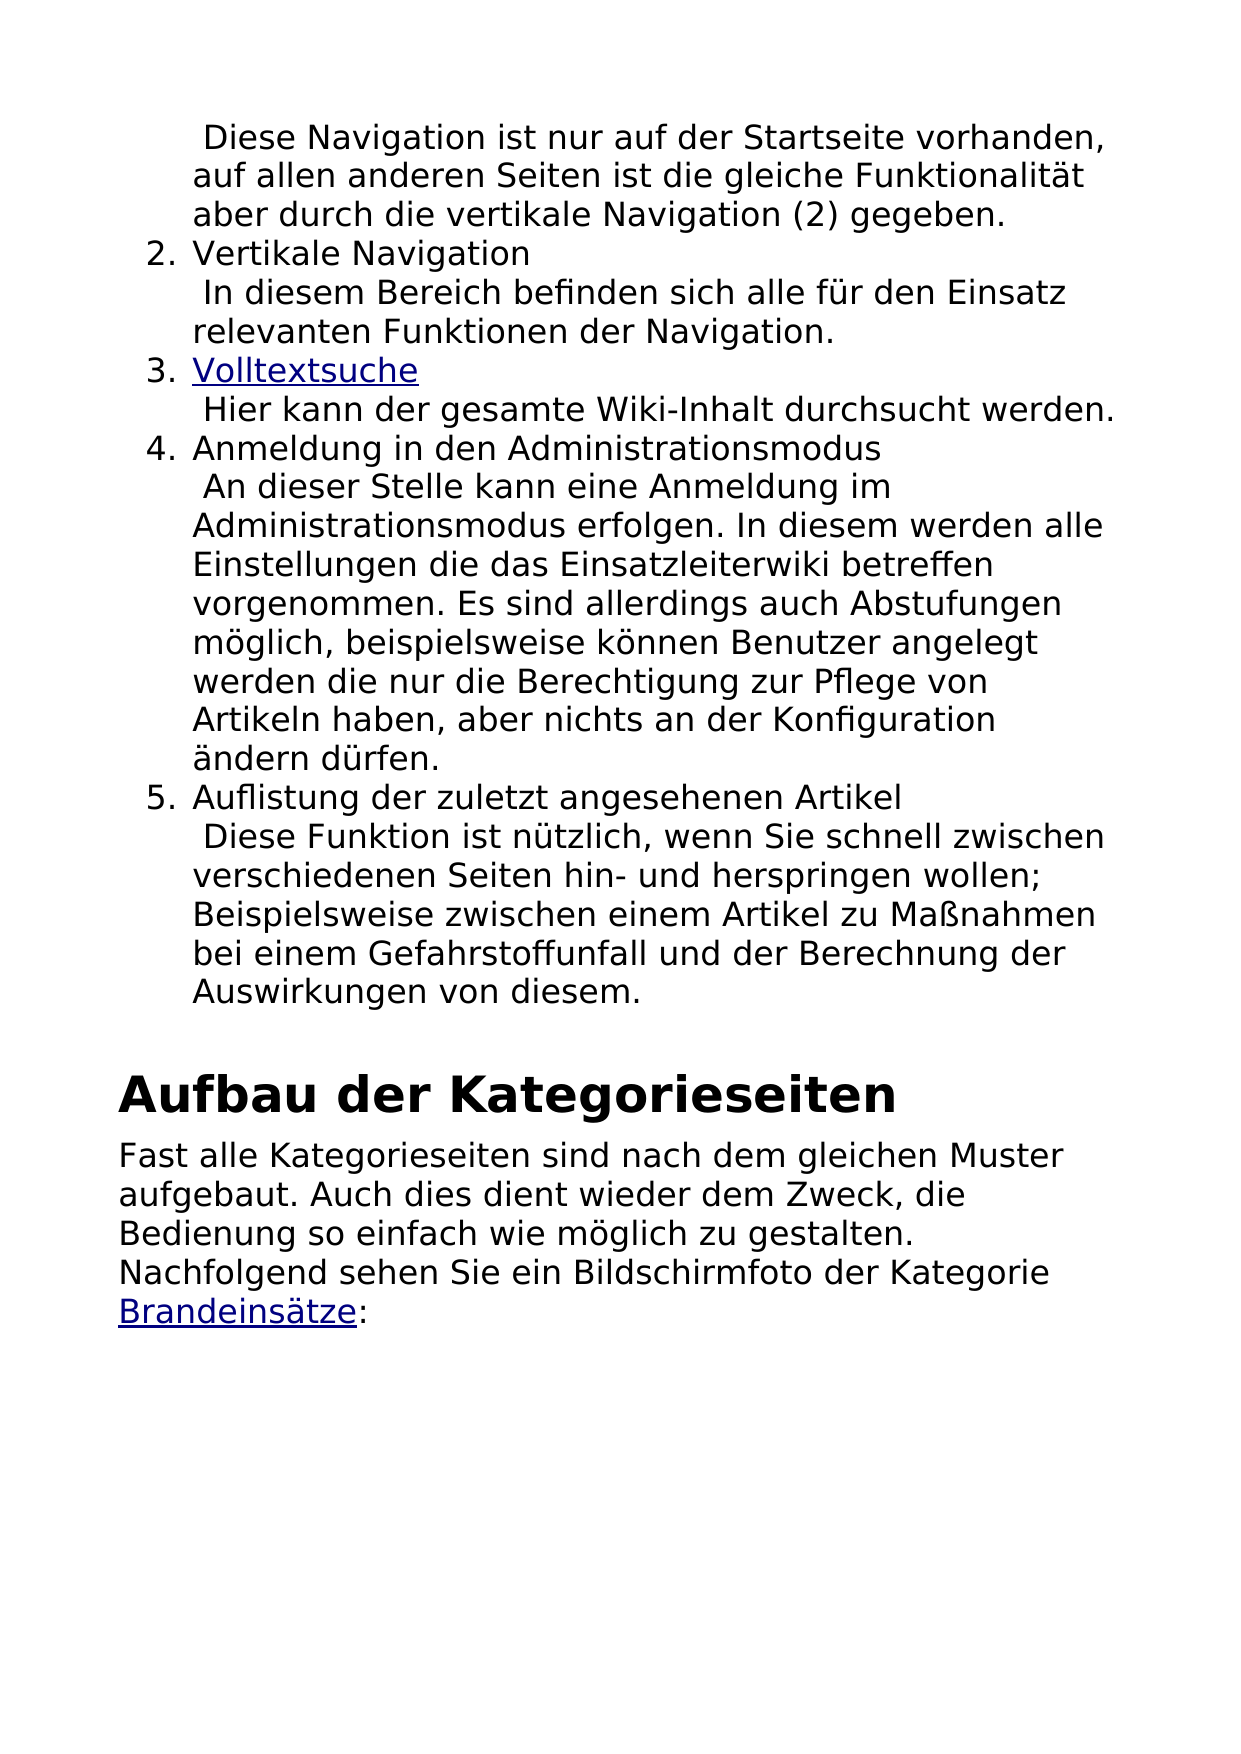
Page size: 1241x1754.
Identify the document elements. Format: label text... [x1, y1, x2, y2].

list Vertikale Navigation In diesem Bereich befinden sich alle für den Einsatz relevanten Funktionen der Navigation. [177, 235, 1122, 351]
list Anmeldung in den Administrationsmodus An dieser Stelle kann eine Anmeldung im Administrationsmodus erfolgen. In diesem werden alle Einstellungen die das Einsatzleiterwiki betreffen vorgenommen. Es sind allerdings auch Abstufungen möglich, beispielsweise können Benutzer angelegt werden die nur die Berechtigung zur Pflege von Artikeln haben, aber nichts an der Konfiguration ändern dürfen. [177, 429, 1122, 779]
subtitle Aufbau der Kategorieseiten [118, 1066, 1122, 1124]
list Auflistung der zuletzt angesehenen Artikel Diese Funktion ist nützlich, wenn Sie schnell zwischen verschiedenen Seiten hin- und herspringen wollen; Beispielsweise zwischen einem Artikel zu Maßnahmen bei einem Gefahrstoffunfall und der Berechnung der Auswirkungen von diesem. [177, 779, 1122, 1012]
list Volltextsuche Hier kann der gesamte Wiki-Inhalt durchsucht werden. [177, 351, 1122, 429]
text Fast alle Kategorieseiten sind nach dem gleichen Muster aufgebaut. Auch dies dient wieder dem Zweck, die Bedienung so einfach wie möglich zu gestalten. Nachfolgend sehen Sie ein Bildschirmfoto der Kategorie Brandeinsätze: [118, 1137, 1122, 1331]
list Diese Navigation ist nur auf der Startseite vorhanden, auf allen anderen Seiten ist die gleiche Funktionalität aber durch die vertikale Navigation (2) gegeben. [177, 118, 1122, 235]
